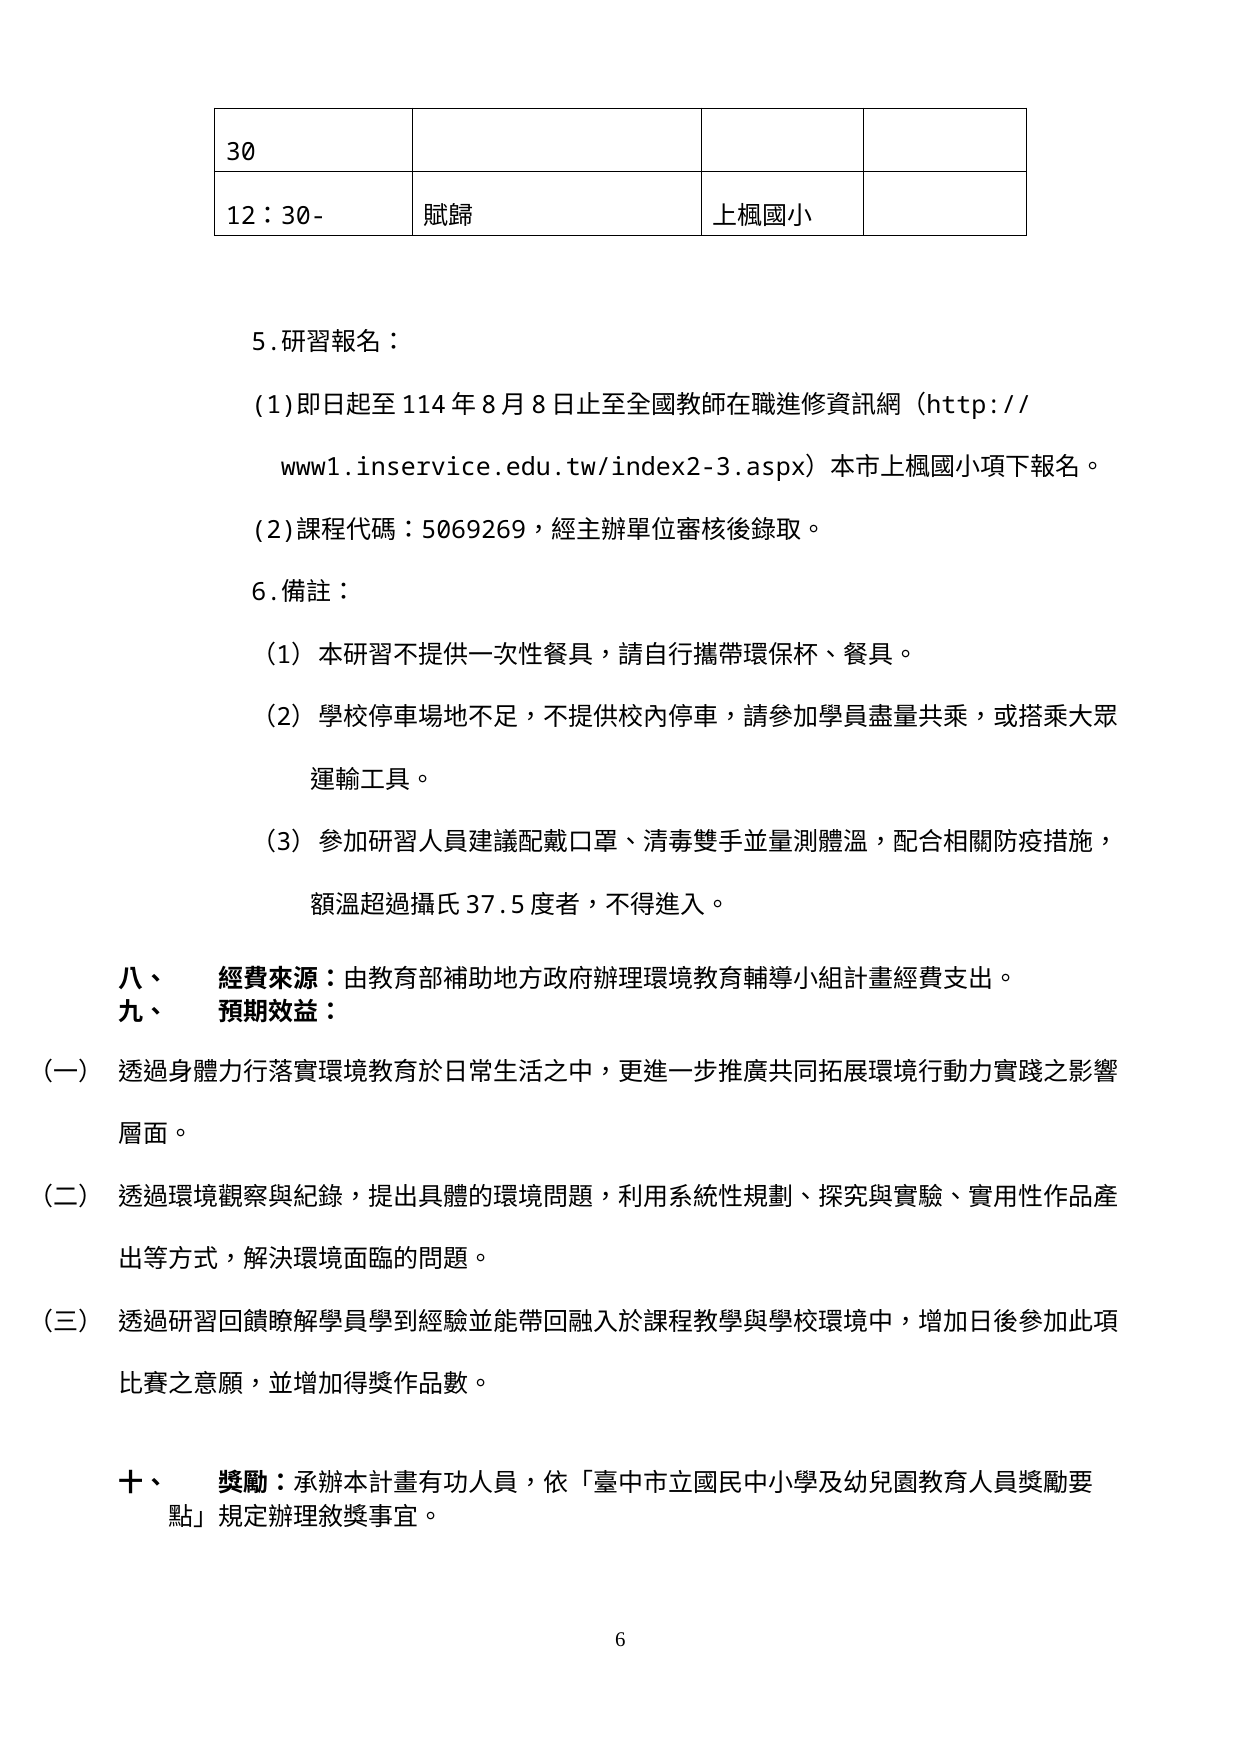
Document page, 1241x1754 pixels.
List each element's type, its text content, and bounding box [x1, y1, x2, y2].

list 參加研習人員建議配戴口罩、清毒雙手並量測體溫，配合相關防疫措施，額溫超過攝氏37.5度者，不得進入。 [251, 798, 1122, 923]
text 5.研習報名： [251, 298, 1122, 361]
list 獎勵：承辦本計畫有功人員，依「臺中市立國民中小學及幼兒園教育人員獎勵要點」規定辦理敘獎事宜。 [118, 1465, 1122, 1532]
list 學校停車場地不足，不提供校內停車，請參加學員盡量共乘，或搭乘大眾運輸工具。 [251, 673, 1122, 798]
text (2)課程代碼：5069269，經主辦單位審核後錄取。 [251, 486, 1122, 548]
list 透過研習回饋瞭解學員學到經驗並能帶回融入於課程教學與學校環境中，增加日後參加此項比賽之意願，並增加得獎作品數。 [28, 1277, 1122, 1402]
list 本研習不提供一次性餐具，請自行攜帶環保杯、餐具。 [251, 611, 1122, 673]
text 6.備註： [251, 548, 1122, 611]
list 透過身體力行落實環境教育於日常生活之中，更進一步推廣共同拓展環境行動力實踐之影響層面。 [28, 1027, 1122, 1152]
table_cell [864, 109, 1026, 171]
table_cell [413, 109, 701, 171]
table_cell 30 [215, 109, 412, 171]
table_cell 上楓國小 [702, 172, 863, 235]
table_cell [864, 172, 1026, 235]
table_cell 賦歸 [413, 172, 701, 235]
list 經費來源：由教育部補助地方政府辦理環境教育輔導小組計畫經費支出。 [118, 961, 1122, 994]
text (1)即日起至114年8月8日止至全國教師在職進修資訊網（http://www1.inservice.edu.tw/index2-3.aspx）本市上楓國小項下報名。 [251, 361, 1122, 486]
table_cell [702, 109, 863, 171]
table_cell 12：30- [215, 172, 412, 235]
list 預期效益： [118, 994, 1122, 1027]
list 透過環境觀察與紀錄，提出具體的環境問題，利用系統性規劃、探究與實驗、實用性作品產出等方式，解決環境面臨的問題。 [28, 1152, 1122, 1277]
